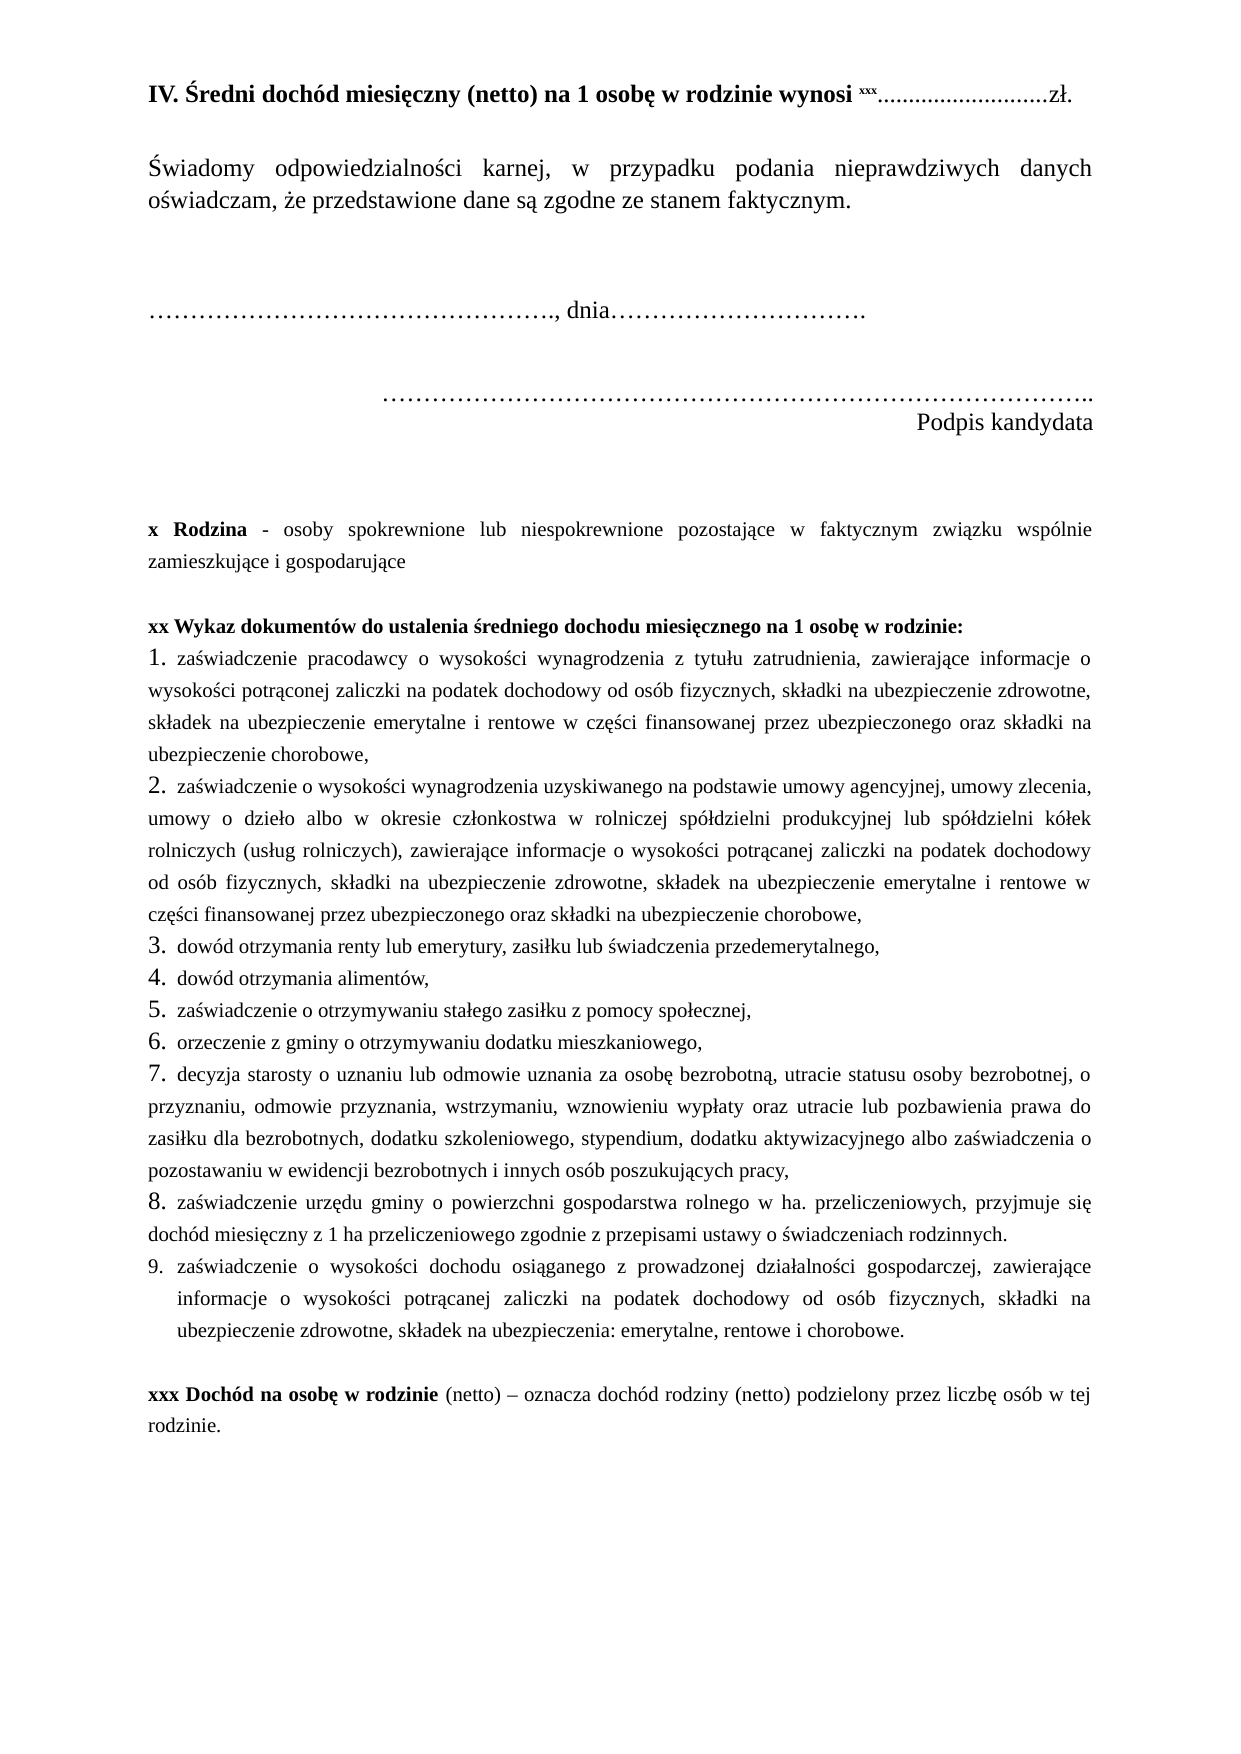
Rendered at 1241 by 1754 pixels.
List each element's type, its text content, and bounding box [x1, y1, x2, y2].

text xx Wykaz dokumentów do ustalenia średniego dochodu miesięcznego na 1 osobę w rodzinie: [148, 608, 1092, 640]
text Świadomy odpowiedzialności karnej, w przypadku podania nieprawdziwych danych oświadczam, że przedstawione dane są zgodne ze stanem faktycznym. [148, 150, 1092, 215]
text Podpis kandydata [148, 407, 1093, 435]
list zaświadczenie o wysokości wynagrodzenia uzyskiwanego na podstawie umowy agencyjnej, umowy zlecenia, umowy o dzieło albo w okresie członkostwa w rolniczej spółdzielni produkcyjnej lub spółdzielni kółek rolniczych (usług rolniczych), zawierające informacje o wysokości potrącanej zaliczki na podatek dochodowy od osób fizycznych, składki na ubezpieczenie zdrowotne, składek na ubezpieczenie emerytalne i rentowe w części finansowanej przez ubezpieczonego oraz składki na ubezpieczenie chorobowe, [148, 768, 1092, 928]
list zaświadczenie o otrzymywaniu stałego zasiłku z pomocy społecznej, [148, 992, 1092, 1024]
list zaświadczenie urzędu gminy o powierzchni gospodarstwa rolnego w ha. przeliczeniowych, przyjmuje się dochód miesięczny z 1 ha przeliczeniowego zgodnie z przepisami ustawy o świadczeniach rodzinnych. [148, 1183, 1092, 1247]
text IV. Średni dochód miesięczny (netto) na 1 osobę w rodzinie wynosi xxx zł. [148, 69, 1092, 111]
list zaświadczenie pracodawcy o wysokości wynagrodzenia z tytułu zatrudnienia, zawierające informacje o wysokości potrąconej zaliczki na podatek dochodowy od osób fizycznych, składki na ubezpieczenie zdrowotne, składek na ubezpieczenie emerytalne i rentowe w części finansowanej przez ubezpieczonego oraz składki na ubezpieczenie chorobowe, [148, 640, 1092, 768]
text ………………………………………………………………………….. [148, 378, 1093, 407]
list dowód otrzymania alimentów, [148, 960, 1092, 992]
text xxx Dochód na osobę w rodzinie (netto) – oznacza dochód rodziny (netto) podzielony przez liczbę osób w tej rodzinie. [148, 1375, 1092, 1439]
list decyzja starosty o uznaniu lub odmowie uznania za osobę bezrobotną, utracie statusu osoby bezrobotnej, o przyznaniu, odmowie przyznania, wstrzymaniu, wznowieniu wypłaty oraz utracie lub pozbawienia prawa do zasiłku dla bezrobotnych, dodatku szkoleniowego, stypendium, dodatku aktywizacyjnego albo zaświadczenia o pozostawaniu w ewidencji bezrobotnych i innych osób poszukujących pracy, [148, 1056, 1092, 1183]
text 9. zaświadczenie o wysokości dochodu osiąganego z prowadzonej działalności gospodarczej, zawierające informacje o wysokości potrącanej zaliczki na podatek dochodowy od osób fizycznych, składki na ubezpieczenie zdrowotne, składek na ubezpieczenia: emerytalne, rentowe i chorobowe. [148, 1247, 1092, 1343]
list dowód otrzymania renty lub emerytury, zasiłku lub świadczenia przedemerytalnego, [148, 928, 1092, 960]
text x Rodzina - osoby spokrewnione lub niespokrewnione pozostające w faktycznym związku wspólnie zamieszkujące i gospodarujące [148, 510, 1093, 575]
list orzeczenie z gminy o otrzymywaniu dodatku mieszkaniowego, [148, 1024, 1092, 1056]
text …………………………………………., dnia…………………………. [148, 295, 1092, 324]
